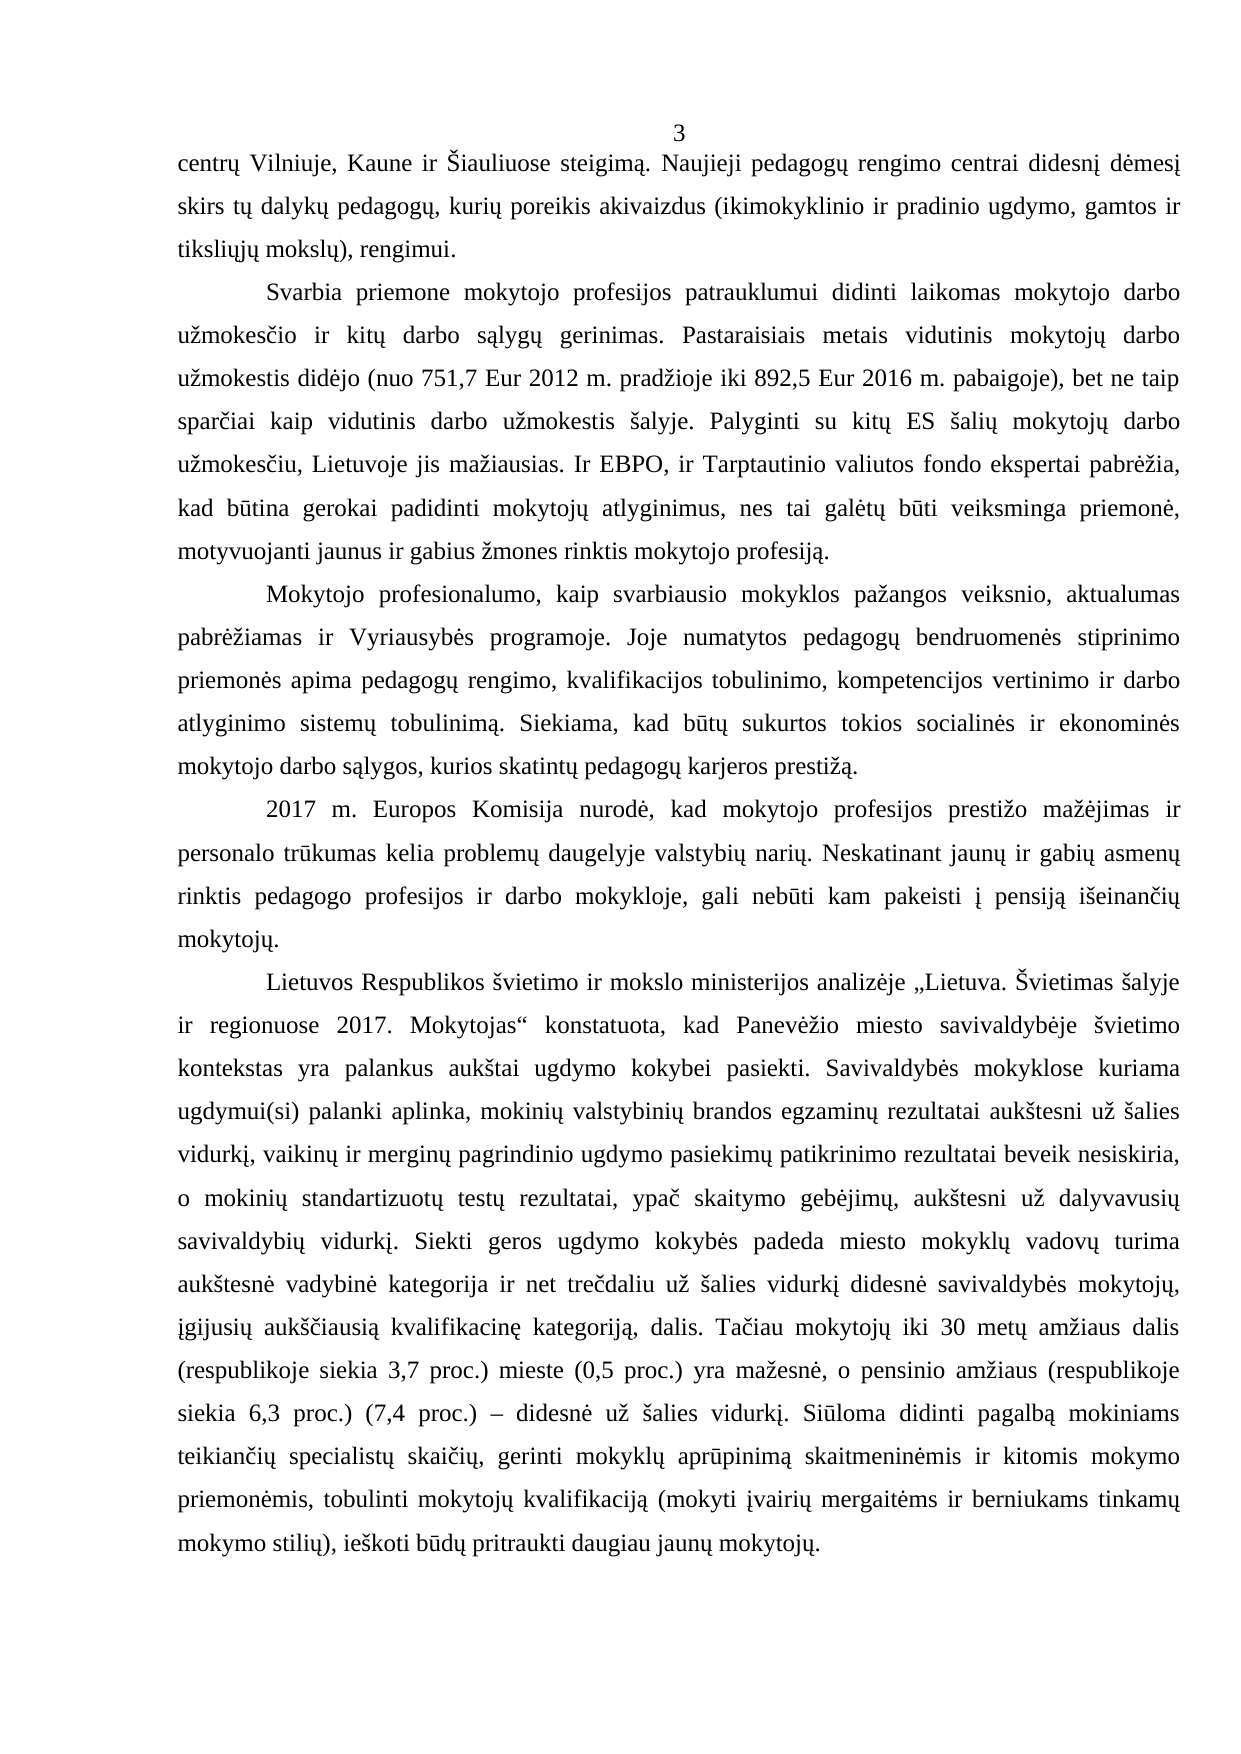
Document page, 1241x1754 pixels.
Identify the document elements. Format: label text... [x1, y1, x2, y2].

text 2017 m. Europos Komisija nurodė, kad mokytojo profesijos prestižo mažėjimas ir personalo trūkumas kelia problemų daugelyje valstybių narių. Neskatinant jaunų ir gabių asmenų rinktis pedagogo profesijos ir darbo mokykloje, gali nebūti kam pakeisti į pensiją išeinančių mokytojų. [177, 794, 1181, 953]
text Svarbia priemone mokytojo profesijos patrauklumui didinti laikomas mokytojo darbo užmokesčio ir kitų darbo sąlygų gerinimas. Pastaraisiais metais vidutinis mokytojų darbo užmokestis didėjo (nuo 751,7 Eur 2012 m. pradžioje iki 892,5 Eur 2016 m. pabaigoje), bet ne taip sparčiai kaip vidutinis darbo užmokestis šalyje. Palyginti su kitų ES šalių mokytojų darbo užmokesčiu, Lietuvoje jis mažiausias. Ir EBPO, ir Tarptautinio valiutos fondo ekspertai pabrėžia, kad būtina gerokai padidinti mokytojų atlyginimus, nes tai galėtų būti veiksminga priemonė, motyvuojanti jaunus ir gabius žmones rinktis mokytojo profesiją. [177, 277, 1181, 564]
text Mokytojo profesionalumo, kaip svarbiausio mokyklos pažangos veiksnio, aktualumas pabrėžiamas ir Vyriausybės programoje. Joje numatytos pedagogų bendruomenės stiprinimo priemonės apima pedagogų rengimo, kvalifikacijos tobulinimo, kompetencijos vertinimo ir darbo atlyginimo sistemų tobulinimą. Siekiama, kad būtų sukurtos tokios socialinės ir ekonominės mokytojo darbo sąlygos, kurios skatintų pedagogų karjeros prestižą. [177, 579, 1181, 780]
text centrų Vilniuje, Kaune ir Šiauliuose steigimą. Naujieji pedagogų rengimo centrai didesnį dėmesį skirs tų dalykų pedagogų, kurių poreikis akivaizdus (ikimokyklinio ir pradinio ugdymo, gamtos ir tiksliųjų mokslų), rengimui. [177, 148, 1181, 263]
text Lietuvos Respublikos švietimo ir mokslo ministerijos analizėje „Lietuva. Švietimas šalyje ir regionuose 2017. Mokytojas“ konstatuota, kad Panevėžio miesto savivaldybėje švietimo kontekstas yra palankus aukštai ugdymo kokybei pasiekti. Savivaldybės mokyklose kuriama ugdymui(si) palanki aplinka, mokinių valstybinių brandos egzaminų rezultatai aukštesni už šalies vidurkį, vaikinų ir merginų pagrindinio ugdymo pasiekimų patikrinimo rezultatai beveik nesiskiria, o mokinių standartizuotų testų rezultatai, ypač skaitymo gebėjimų, aukštesni už dalyvavusių savivaldybių vidurkį. Siekti geros ugdymo kokybės padeda miesto mokyklų vadovų turima aukštesnė vadybinė kategorija ir net trečdaliu už šalies vidurkį didesnė savivaldybės mokytojų, įgijusių aukščiausią kvalifikacinę kategoriją, dalis. Tačiau mokytojų iki 30 metų amžiaus dalis (respublikoje siekia 3,7 proc.) mieste (0,5 proc.) yra mažesnė, o pensinio amžiaus (respublikoje siekia 6,3 proc.) (7,4 proc.) – didesnė už šalies vidurkį. Siūloma didinti pagalbą mokiniams teikiančių specialistų skaičių, gerinti mokyklų aprūpinimą skaitmeninėmis ir kitomis mokymo priemonėmis, tobulinti mokytojų kvalifikaciją (mokyti įvairių mergaitėms ir berniukams tinkamų mokymo stilių), ieškoti būdų pritraukti daugiau jaunų mokytojų. [177, 967, 1181, 1556]
